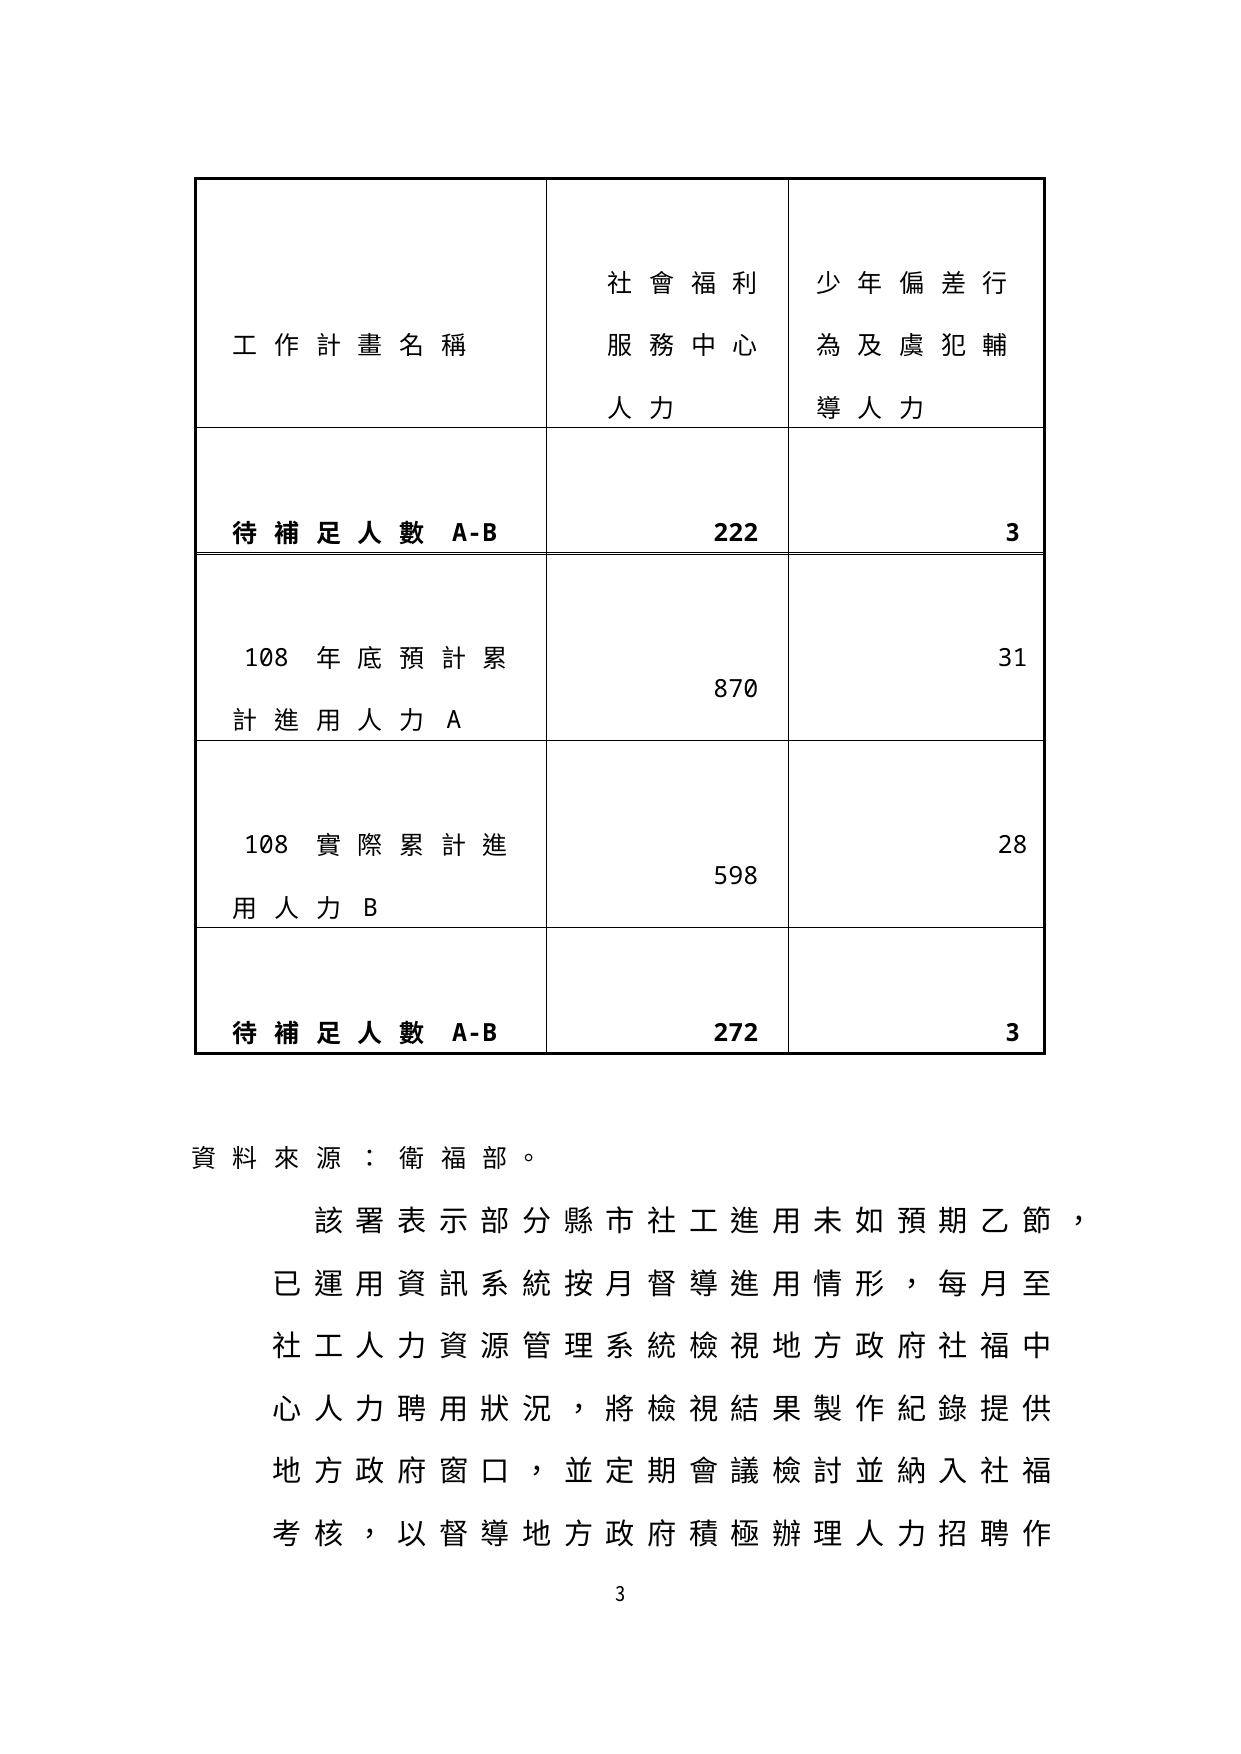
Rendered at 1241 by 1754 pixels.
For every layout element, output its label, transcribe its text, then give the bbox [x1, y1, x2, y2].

table_cell 272 [547, 928, 788, 1052]
table_cell 108年底預計累計進用人力A [197, 555, 546, 740]
table_cell 待補足人數A-B [197, 928, 546, 1052]
table_cell 598 [547, 741, 788, 927]
text 該署表示部分縣市社工進用未如預期乙節，已運用資訊系統按月督導進用情形，每月至社工人力資源管理系統檢視地方政府社福中心人力聘用狀況，將檢視結果製作紀錄提供地方政府窗口，並定期會議檢討並納入社福考核，以督導地方政府積極辦理人力招聘作業，及提升人力進用成效。 [242, 1177, 1058, 1552]
text 資料來源：衛福部。 [183, 1115, 1058, 1177]
table_cell 108實際累計進用人力B [197, 741, 546, 927]
table_header 工作計畫名稱 [197, 180, 546, 427]
table_cell 28 [789, 741, 1043, 927]
table_cell 870 [547, 555, 788, 740]
table_cell 31 [789, 555, 1043, 740]
table_cell 待補足人數A-B [197, 428, 546, 552]
table_cell 3 [789, 928, 1043, 1052]
table_header 少年偏差行為及虞犯輔導人力 [789, 180, 1043, 427]
table_cell 3 [789, 428, 1043, 552]
table_cell 222 [547, 428, 788, 552]
table_header 社會福利服務中心人力 [547, 180, 788, 427]
